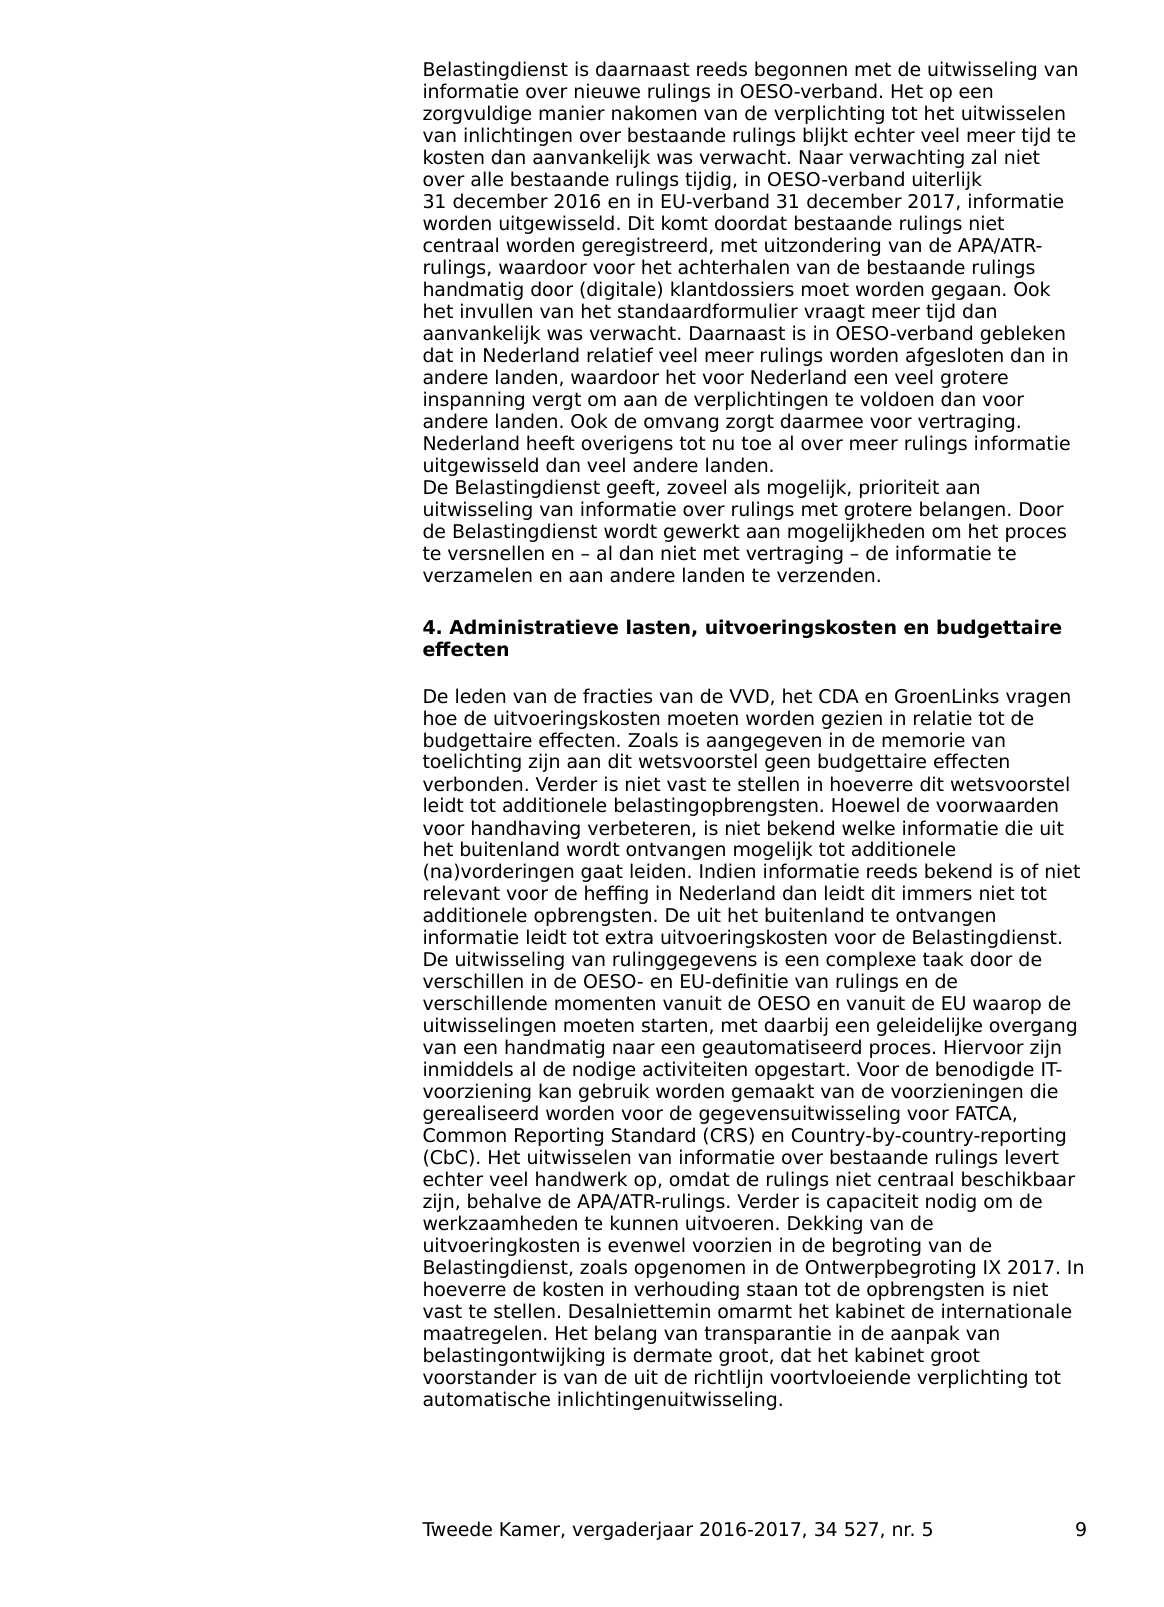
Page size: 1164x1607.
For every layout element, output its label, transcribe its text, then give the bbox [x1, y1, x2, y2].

text De Belastingdienst geeft, zoveel als mogelijk, prioriteit aan uitwisseling van informatie over rulings met grotere belangen. Door de Belastingdienst wordt gewerkt aan mogelijkheden om het proces te versnellen en – al dan niet met vertraging – de informatie te verzamelen en aan andere landen te verzenden. [422, 477, 1087, 587]
text De leden van de fracties van de VVD, het CDA en GroenLinks vragen hoe de uitvoeringskosten moeten worden gezien in relatie tot de budgettaire effecten. Zoals is aangegeven in de memorie van toelichting zijn aan dit wetsvoorstel geen budgettaire effecten verbonden. Verder is niet vast te stellen in hoeverre dit wetsvoorstel leidt tot additionele belastingopbrengsten. Hoewel de voorwaarden voor handhaving verbeteren, is niet bekend welke informatie die uit het buitenland wordt ontvangen mogelijk tot additionele (na)vorderingen gaat leiden. Indien informatie reeds bekend is of niet relevant voor de heffing in Nederland dan leidt dit immers niet tot additionele opbrengsten. De uit het buitenland te ontvangen informatie leidt tot extra uitvoeringskosten voor de Belastingdienst. De uitwisseling van rulinggegevens is een complexe taak door de verschillen in de OESO- en EU-definitie van rulings en de verschillende momenten vanuit de OESO en vanuit de EU waarop de uitwisselingen moeten starten, met daarbij een geleidelijke overgang van een handmatig naar een geautomatiseerd proces. Hiervoor zijn inmiddels al de nodige activiteiten opgestart. Voor de benodigde IT-voorziening kan gebruik worden gemaakt van de voorzieningen die gerealiseerd worden voor de gegevensuitwisseling voor FATCA, Common Reporting Standard (CRS) en Country-by-country-reporting (CbC). Het uitwisselen van informatie over bestaande rulings levert echter veel handwerk op, omdat de rulings niet centraal beschikbaar zijn, behalve de APA/ATR-rulings. Verder is capaciteit nodig om de werkzaamheden te kunnen uitvoeren. Dekking van de uitvoeringkosten is evenwel voorzien in de begroting van de Belastingdienst, zoals opgenomen in de Ontwerpbegroting IX 2017. In hoeverre de kosten in verhouding staan tot de opbrengsten is niet vast te stellen. Desalniettemin omarmt het kabinet de internationale maatregelen. Het belang van transparantie in de aanpak van belastingontwijking is dermate groot, dat het kabinet groot voorstander is van de uit de richtlijn voortvloeiende verplichting tot automatische inlichtingenuitwisseling. [422, 686, 1087, 1411]
text Belastingdienst is daarnaast reeds begonnen met de uitwisseling van informatie over nieuwe rulings in OESO-verband. Het op een zorgvuldige manier nakomen van de verplichting tot het uitwisselen van inlichtingen over bestaande rulings blijkt echter veel meer tijd te kosten dan aanvankelijk was verwacht. Naar verwachting zal niet over alle bestaande rulings tijdig, in OESO-verband uiterlijk 31 december 2016 en in EU-verband 31 december 2017, informatie worden uitgewisseld. Dit komt doordat bestaande rulings niet centraal worden geregistreerd, met uitzondering van de APA/ATR-rulings, waardoor voor het achterhalen van de bestaande rulings handmatig door (digitale) klantdossiers moet worden gegaan. Ook het invullen van het standaardformulier vraagt meer tijd dan aanvankelijk was verwacht. Daarnaast is in OESO-verband gebleken dat in Nederland relatief veel meer rulings worden afgesloten dan in andere landen, waardoor het voor Nederland een veel grotere inspanning vergt om aan de verplichtingen te voldoen dan voor andere landen. Ook de omvang zorgt daarmee voor vertraging. Nederland heeft overigens tot nu toe al over meer rulings informatie uitgewisseld dan veel andere landen. [422, 59, 1087, 477]
subtitle 4. Administratieve lasten, uitvoeringskosten en budgettaire effecten [422, 617, 1087, 661]
